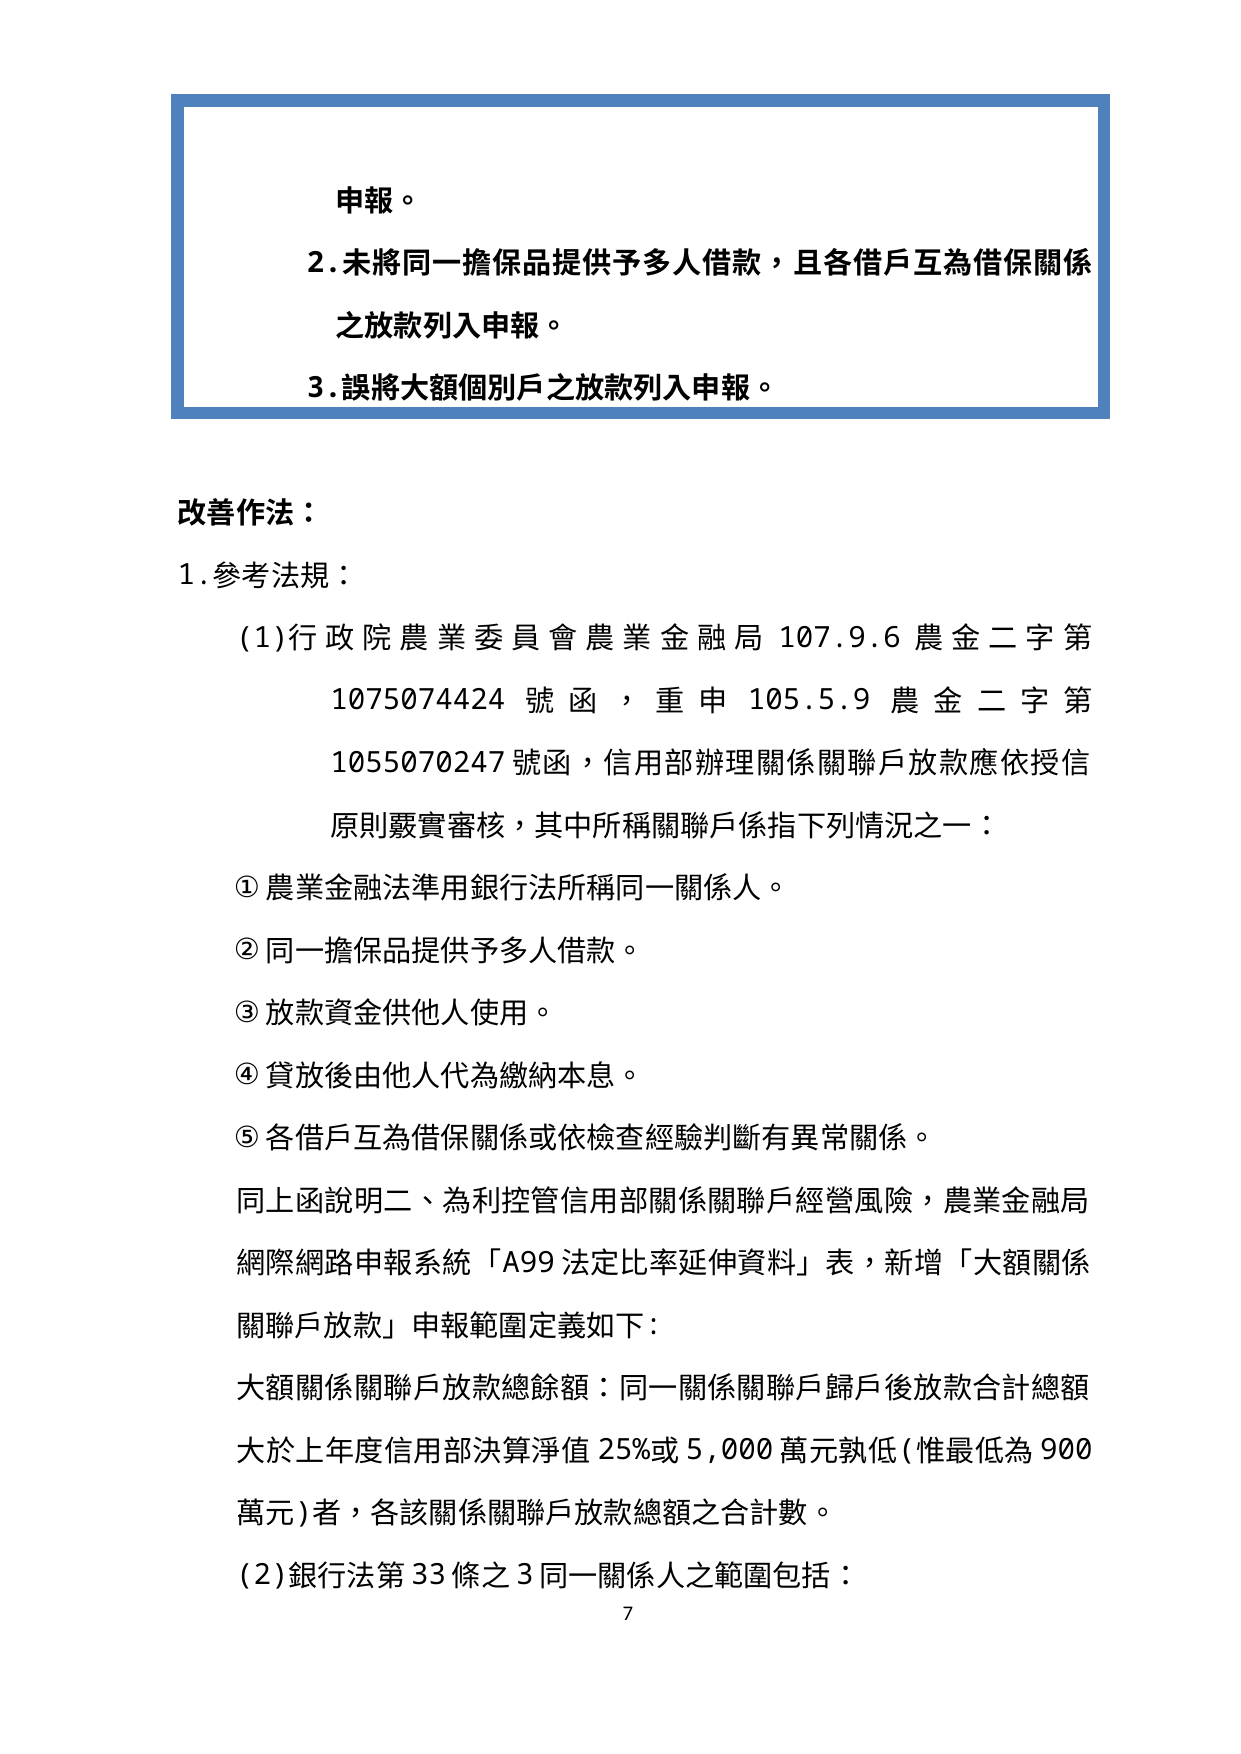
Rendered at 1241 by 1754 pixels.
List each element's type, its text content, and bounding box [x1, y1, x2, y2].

text ③放款資金供他人使用。 [221, 969, 1092, 1032]
text ⑤各借戶互為借保關係或依檢查經驗判斷有異常關係。 [221, 1094, 1092, 1157]
text ①農業金融法準用銀行法所稱同一關係人。 [221, 844, 1092, 907]
text 大額關係關聯戶放款總餘額：同一關係關聯戶歸戶後放款合計總額大於上年度信用部決算淨值25%或5,000萬元孰低(惟最低為900萬元)者，各該關係關聯戶放款總額之合計數。 [236, 1344, 1092, 1532]
list 行政院農業委員會農業金融局107.9.6農金二字第1075074424號函，重申105.5.9農金二字第1055070247號函，信用部辦理關係關聯戶放款應依授信原則覈實審核，其中所稱關聯戶係指下列情況之一： [236, 594, 1092, 844]
text 改善作法： [177, 469, 1092, 532]
text ②同一擔保品提供予多人借款。 [221, 907, 1092, 969]
text 同上函說明二、為利控管信用部關係關聯戶經營風險，農業金融局網際網路申報系統「A99法定比率延伸資料」表，新增「大額關係關聯戶放款」申報範圍定義如下: [236, 1157, 1092, 1344]
list 銀行法第33條之3同一關係人之範圍包括： [236, 1532, 1092, 1594]
text ④貸放後由他人代為繳納本息。 [221, 1032, 1092, 1094]
table_header 申報。 2.未將同一擔保品提供予多人借款，且各借戶互為借保關係之放款列入申報。 3.誤將大額個別戶之放款列入申報。 [184, 107, 1098, 407]
text 1.參考法規： [177, 532, 1092, 594]
